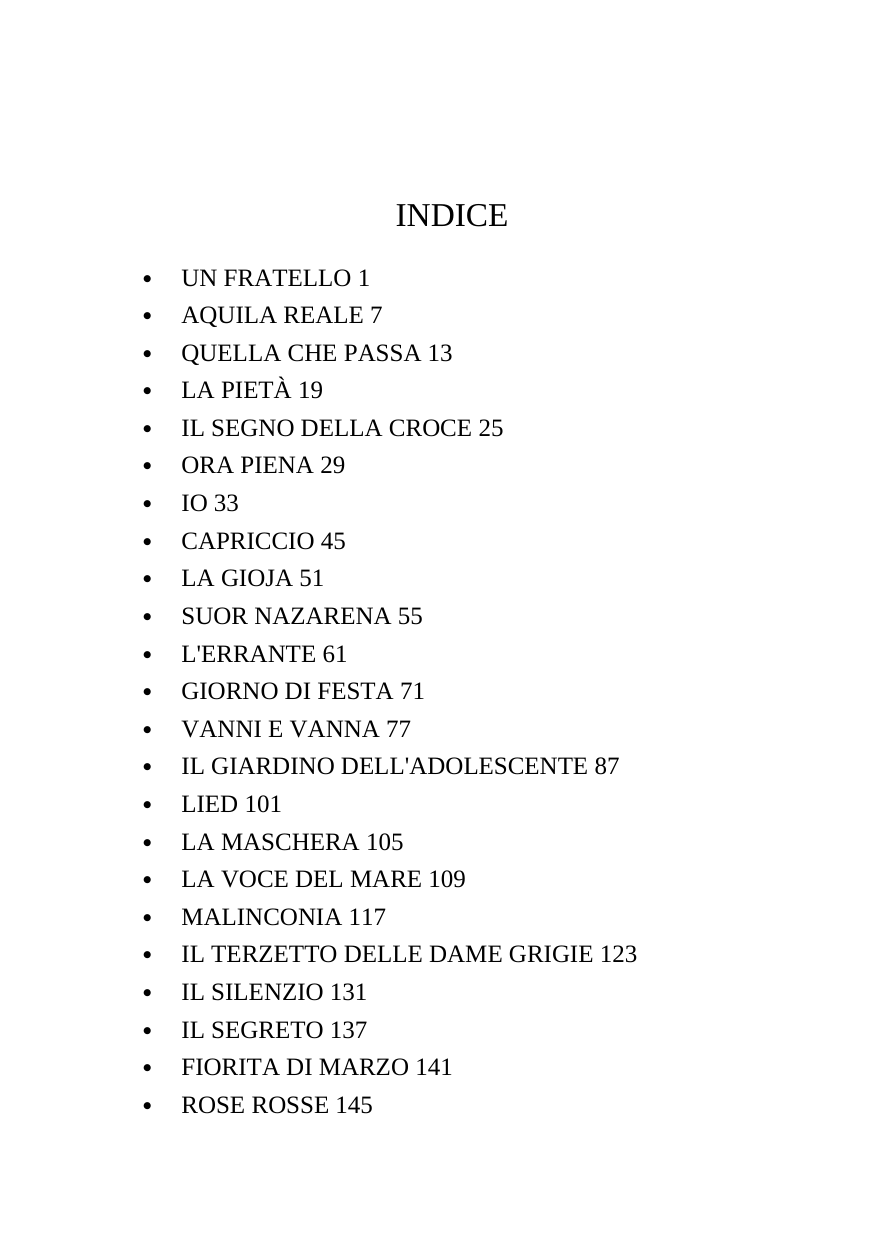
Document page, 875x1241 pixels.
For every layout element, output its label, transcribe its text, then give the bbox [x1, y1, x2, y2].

list LA GIOJA 51 [144, 563, 768, 592]
list GIORNO DI FESTA 71 [144, 676, 768, 705]
list LA PIETÀ 19 [144, 375, 768, 404]
list LA MASCHERA 105 [144, 827, 768, 855]
list IL TERZETTO DELLE DAME GRIGIE 123 [144, 939, 768, 968]
list IO 33 [144, 488, 768, 517]
list ORA PIENA 29 [144, 451, 768, 479]
list AQUILA REALE 7 [144, 300, 768, 329]
subtitle INDICE [106, 195, 768, 233]
list VANNI E VANNA 77 [144, 714, 768, 743]
list IL SILENZIO 131 [144, 977, 768, 1006]
list MALINCONIA 117 [144, 902, 768, 931]
list UN FRATELLO 1 [144, 263, 768, 291]
list FIORITA DI MARZO 141 [144, 1052, 768, 1081]
list LIED 101 [144, 789, 768, 818]
list L'ERRANTE 61 [144, 639, 768, 667]
list CAPRICCIO 45 [144, 526, 768, 554]
list IL SEGRETO 137 [144, 1015, 768, 1043]
list IL GIARDINO DELL'ADOLESCENTE 87 [144, 751, 768, 780]
list SUOR NAZARENA 55 [144, 601, 768, 630]
list LA VOCE DEL MARE 109 [144, 864, 768, 893]
list IL SEGNO DELLA CROCE 25 [144, 413, 768, 442]
list ROSE ROSSE 145 [144, 1090, 768, 1119]
list QUELLA CHE PASSA 13 [144, 338, 768, 367]
